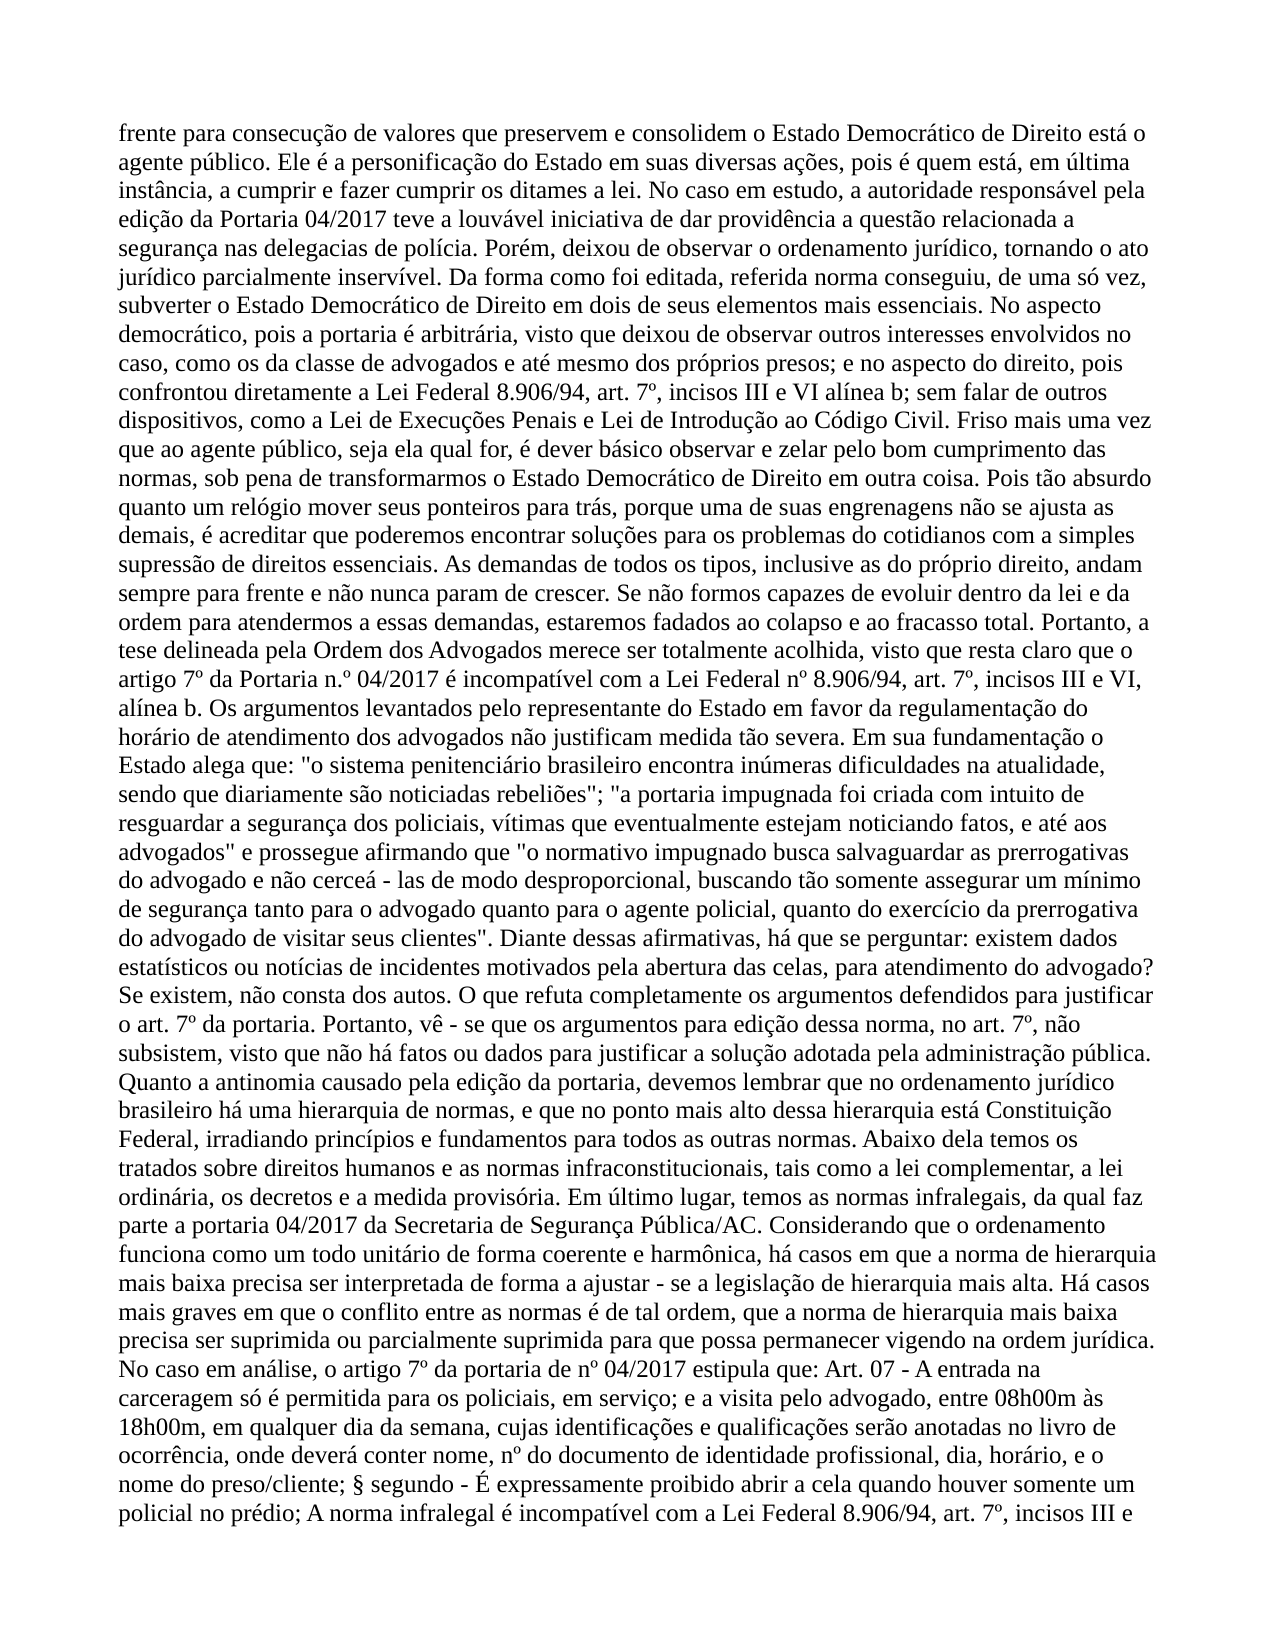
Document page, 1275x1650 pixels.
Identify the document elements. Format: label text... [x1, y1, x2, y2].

text frente para consecução de valores que preservem e consolidem o Estado Democrático de Direito está o agente público. Ele é a personificação do Estado em suas diversas ações, pois é quem está, em última instância, a cumprir e fazer cumprir os ditames a lei. No caso em estudo, a autoridade responsável pela edição da Portaria 04/2017 teve a louvável iniciativa de dar providência a questão relacionada a segurança nas delegacias de polícia. Porém, deixou de observar o ordenamento jurídico, tornando o ato jurídico parcialmente inservível. Da forma como foi editada, referida norma conseguiu, de uma só vez, subverter o Estado Democrático de Direito em dois de seus elementos mais essenciais. No aspecto democrático, pois a portaria é arbitrária, visto que deixou de observar outros interesses envolvidos no caso, como os da classe de advogados e até mesmo dos próprios presos; e no aspecto do direito, pois confrontou diretamente a Lei Federal 8.906/94, art. 7º, incisos III e VI alínea b; sem falar de outros dispositivos, como a Lei de Execuções Penais e Lei de Introdução ao Código Civil. Friso mais uma vez que ao agente público, seja ela qual for, é dever básico observar e zelar pelo bom cumprimento das normas, sob pena de transformarmos o Estado Democrático de Direito em outra coisa. Pois tão absurdo quanto um relógio mover seus ponteiros para trás, porque uma de suas engrenagens não se ajusta as demais, é acreditar que poderemos encontrar soluções para os problemas do cotidianos com a simples supressão de direitos essenciais. As demandas de todos os tipos, inclusive as do próprio direito, andam sempre para frente e não nunca param de crescer. Se não formos capazes de evoluir dentro da lei e da ordem para atendermos a essas demandas, estaremos fadados ao colapso e ao fracasso total. Portanto, a tese delineada pela Ordem dos Advogados merece ser totalmente acolhida, visto que resta claro que o artigo 7º da Portaria n.º 04/2017 é incompatível com a Lei Federal nº 8.906/94, art. 7º, incisos III e VI, alínea b. Os argumentos levantados pelo representante do Estado em favor da regulamentação do horário de atendimento dos advogados não justificam medida tão severa. Em sua fundamentação o Estado alega que: "o sistema penitenciário brasileiro encontra inúmeras dificuldades na atualidade, sendo que diariamente são noticiadas rebeliões"; "a portaria impugnada foi criada com intuito de resguardar a segurança dos policiais, vítimas que eventualmente estejam noticiando fatos, e até aos advogados" e prossegue afirmando que "o normativo impugnado busca salvaguardar as prerrogativas do advogado e não cerceá - las de modo desproporcional, buscando tão somente assegurar um mínimo de segurança tanto para o advogado quanto para o agente policial, quanto do exercício da prerrogativa do advogado de visitar seus clientes". Diante dessas afirmativas, há que se perguntar: existem dados estatísticos ou notícias de incidentes motivados pela abertura das celas, para atendimento do advogado? Se existem, não consta dos autos. O que refuta completamente os argumentos defendidos para justificar o art. 7º da portaria. Portanto, vê - se que os argumentos para edição dessa norma, no art. 7º, não subsistem, visto que não há fatos ou dados para justificar a solução adotada pela administração pública. Quanto a antinomia causado pela edição da portaria, devemos lembrar que no ordenamento jurídico brasileiro há uma hierarquia de normas, e que no ponto mais alto dessa hierarquia está Constituição Federal, irradiando princípios e fundamentos para todos as outras normas. Abaixo dela temos os tratados sobre direitos humanos e as normas infraconstitucionais, tais como a lei complementar, a lei ordinária, os decretos e a medida provisória. Em último lugar, temos as normas infralegais, da qual faz parte a portaria 04/2017 da Secretaria de Segurança Pública/AC. Considerando que o ordenamento funciona como um todo unitário de forma coerente e harmônica, há casos em que a norma de hierarquia mais baixa precisa ser interpretada de forma a ajustar - se a legislação de hierarquia mais alta. Há casos mais graves em que o conflito entre as normas é de tal ordem, que a norma de hierarquia mais baixa precisa ser suprimida ou parcialmente suprimida para que possa permanecer vigendo na ordem jurídica. No caso em análise, o artigo 7º da portaria de nº 04/2017 estipula que: Art. 07 - A entrada na carceragem só é permitida para os policiais, em serviço; e a visita pelo advogado, entre 08h00m às 18h00m, em qualquer dia da semana, cujas identificações e qualificações serão anotadas no livro de ocorrência, onde deverá conter nome, nº do documento de identidade profissional, dia, horário, e o nome do preso/cliente; § segundo - É expressamente proibido abrir a cela quando houver somente um policial no prédio; A norma infralegal é incompatível com a Lei Federal 8.906/94, art. 7º, incisos III e [118, 118, 1157, 1527]
